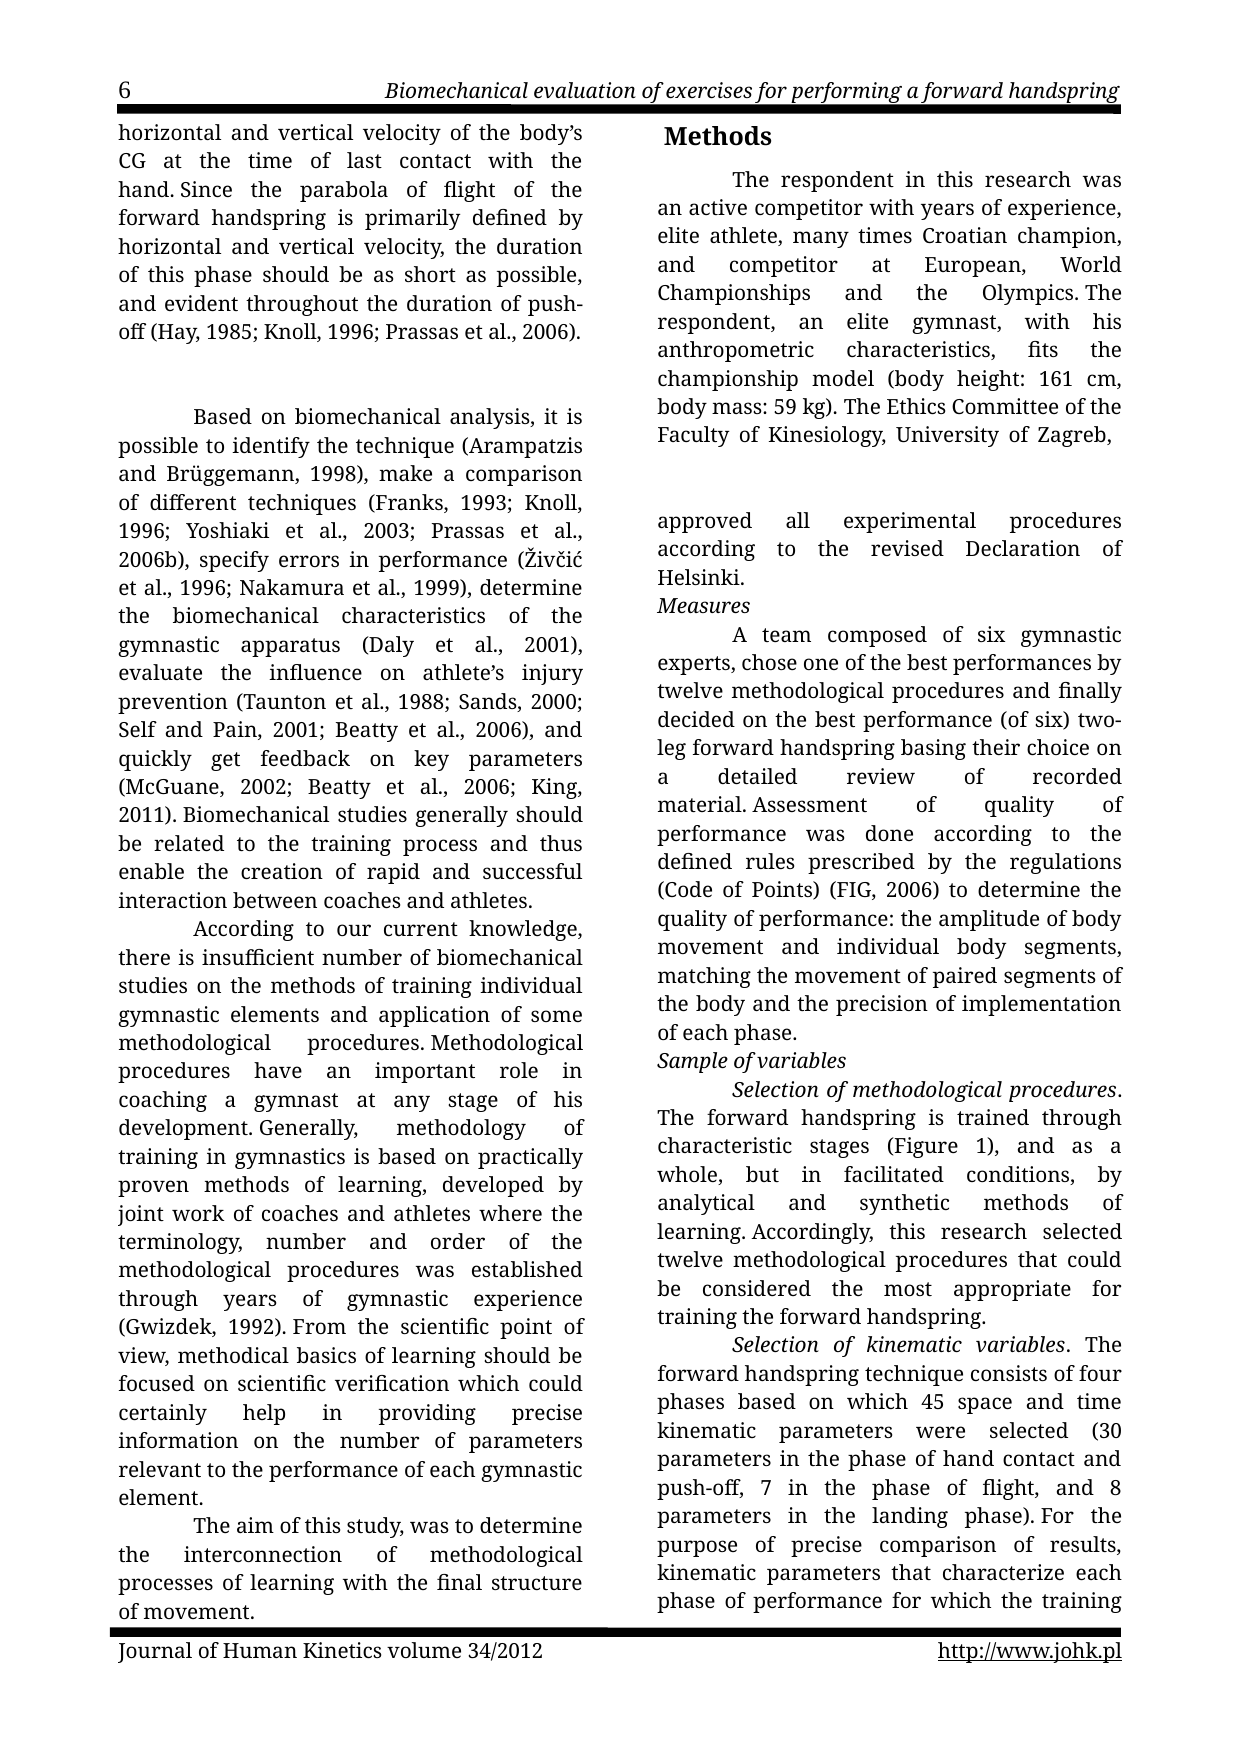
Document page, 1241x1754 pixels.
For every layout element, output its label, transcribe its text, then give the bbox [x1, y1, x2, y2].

text The respondent in this research was an active competitor with years of experience, elite athlete, many times Croatian champion, and competitor at European, World Championships and the Olympics. The respondent, an elite gymnast, with his anthropometric characteristics, fits the championship model (body height: 161 cm, body mass: 59 kg). The Ethics Committee of the Faculty of Kinesiology, University of Zagreb, approved all experimental procedures according to the revised Declaration of Helsinki. [657, 165, 1122, 591]
text Selection of methodological procedures. The forward handspring is trained through characteristic stages (Figure 1), and as a whole, but in facilitated conditions, by analytical and synthetic methods of learning. Accordingly, this research selected twelve methodological procedures that could be considered the most appropriate for training the forward handspring. [657, 1075, 1122, 1331]
text Based on biomechanical analysis, it is possible to identify the technique (Arampatzis and Brüggemann, 1998), make a comparison of different techniques (Franks, 1993; Knoll, 1996; Yoshiaki et al., 2003; Prassas et al., 2006b), specify errors in performance (Živčić et al., 1996; Nakamura et al., 1999), determine the biomechanical characteristics of the gymnastic apparatus (Daly et al., 2001), evaluate the influence on athlete’s injury prevention (Taunton et al., 1988; Sands, 2000; Self and Pain, 2001; Beatty et al., 2006), and quickly get feedback on key parameters (McGuane, 2002; Beatty et al., 2006; King, 2011). Biomechanical studies generally should be related to the training process and thus enable the creation of rapid and successful interaction between coaches and athletes. [118, 402, 583, 914]
text Measures [657, 591, 1122, 620]
text A team composed of six gymnastic experts, chose one of the best performances by twelve methodological procedures and finally decided on the best performance (of six) two-leg forward handspring basing their choice on a detailed review of recorded material. Assessment of quality of performance was done according to the defined rules prescribed by the regulations (Code of Points) (FIG, 2006) to determine the quality of performance: the amplitude of body movement and individual body segments, matching the movement of paired segments of the body and the precision of implementation of each phase. [657, 620, 1122, 1046]
text Selection of kinematic variables. The forward handspring technique consists of four phases based on which 45 space and time kinematic parameters were selected (30 parameters in the phase of hand contact and push-off, 7 in the phase of flight, and 8 parameters in the landing phase). For the purpose of precise comparison of results, kinematic parameters that characterize each phase of performance for which the training [657, 1331, 1122, 1615]
text horizontal and vertical velocity of the body’s CG at the time of last contact with the hand. Since the parabola of flight of the forward handspring is primarily defined by horizontal and vertical velocity, the duration of this phase should be as short as possible, and evident throughout the duration of push-off (Hay, 1985; Knoll, 1996; Prassas et al., 2006). [118, 118, 583, 346]
text According to our current knowledge, there is insufficient number of biomechanical studies on the methods of training individual gymnastic elements and application of some methodological procedures. Methodological procedures have an important role in coaching a gymnast at any stage of his development. Generally, methodology of training in gymnastics is based on practically proven methods of learning, developed by joint work of coaches and athletes where the terminology, number and order of the methodological procedures was established through years of gymnastic experience (Gwizdek, 1992). From the scientific point of view, methodical basics of learning should be focused on scientific verification which could certainly help in providing precise information on the number of parameters relevant to the performance of each gymnastic element. [118, 914, 583, 1512]
text The aim of this study, was to determine the interconnection of methodological processes of learning with the final structure of movement. [118, 1512, 583, 1625]
text Sample of variables [657, 1046, 1122, 1075]
text Methods [657, 118, 1122, 152]
